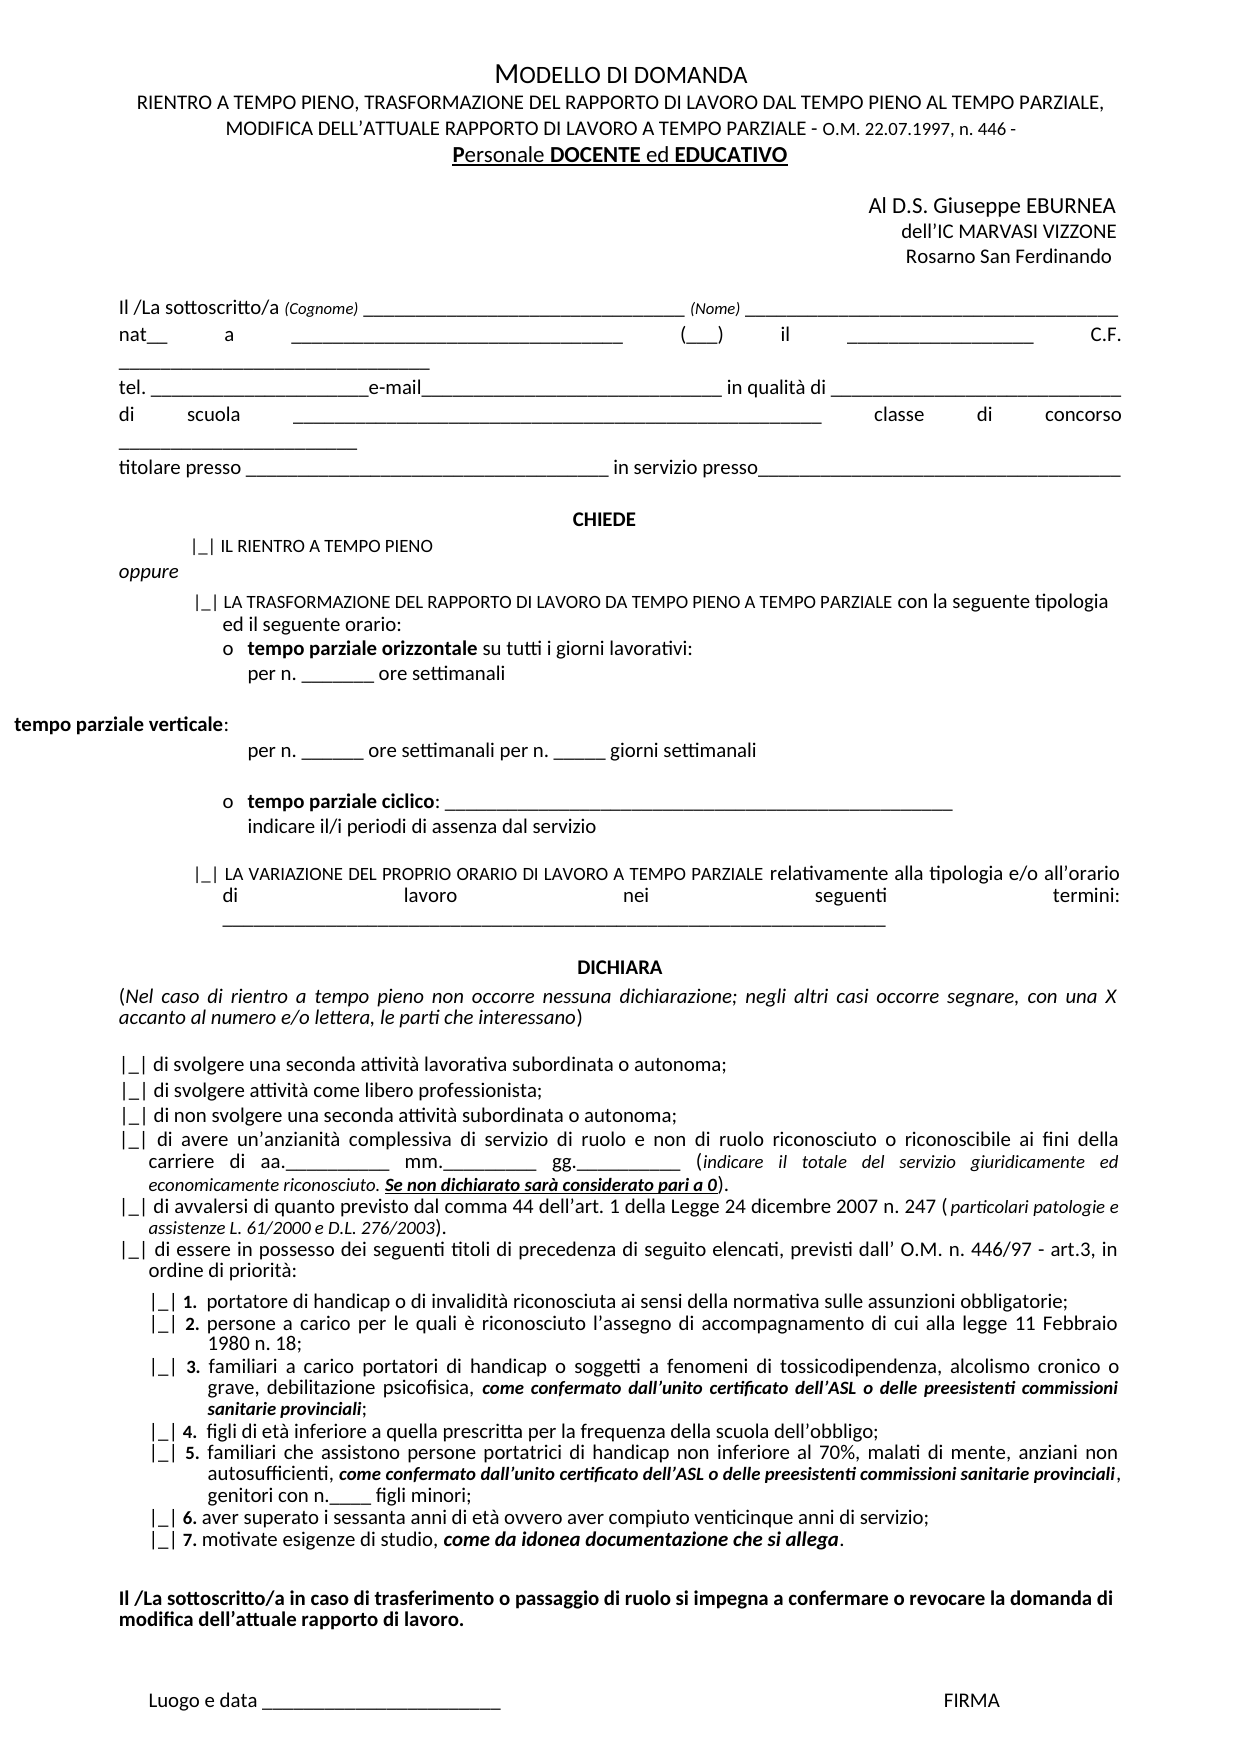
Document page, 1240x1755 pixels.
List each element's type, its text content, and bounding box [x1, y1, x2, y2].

text |_| 5. familiari che assistono persone portatrici di handicap non inferiore al 70%, malati di mente, anziani non autosufficienti, come confermato dall’unito certificato dell’ASL o delle preesistenti commissioni sanitarie provinciali, genitori con n.____ figli minori; [148, 1442, 1121, 1507]
text nat__ a ________________________________ (___) il __________________ C.F. ______________________________ [119, 321, 1123, 373]
text |_| di avere un’anzianità complessiva di servizio di ruolo e non di ruolo riconosciuto o riconoscibile ai fini della carriere di aa.__________ mm._________ gg.__________ (indicare il totale del servizio giuridicamente ed economicamente riconosciuto. Se non dichiarato sarà considerato pari a 0). [119, 1128, 1121, 1196]
text |_| di non svolgere una seconda attività subordinata o autonoma; [119, 1102, 1121, 1128]
text Il /La sottoscritto/a (Cognome) _______________________________ (Nome) ____________________________________ [119, 294, 1123, 319]
text |_| 3. familiari a carico portatori di handicap o soggetti a fenomeni di tossicodipendenza, alcolismo cronico o grave, debilitazione psicofisica, come confermato dall’unito certificato dell’ASL o delle preesistenti commissioni sanitarie provinciali; [148, 1356, 1121, 1421]
text |_| di essere in possesso dei seguenti titoli di precedenza di seguito elencati, previsti dall’ O.M. n. 446/97 - art.3, in ordine di priorità: [119, 1240, 1121, 1283]
text Rosarno San Ferdinando [835, 244, 1123, 269]
text |_| 6. aver superato i sessanta anni di età ovvero aver compiuto venticinque anni di servizio; [148, 1507, 1121, 1529]
text RIENTRO A TEMPO PIENO, TRASFORMAZIONE DEL RAPPORTO DI LAVORO DAL TEMPO PIENO AL TEMPO PARZIALE, MODIFICA DELL’ATTUALE RAPPORTO DI LAVORO A TEMPO PARZIALE - O.M. 22.07.1997, n. 446 - [119, 89, 1123, 140]
text tel. _____________________e-mail_____________________________ in qualità di ____________________________ di scuola ___________________________________________________ classe di concorso _______________________ [119, 374, 1123, 453]
text Personale DOCENTE ed EDUCATIVO [119, 140, 1121, 168]
text Il /La sottoscritto/a in caso di trasferimento o passaggio di ruolo si impegna a confermare o revocare la domanda di modifica dell’attuale rapporto di lavoro. [119, 1588, 1123, 1632]
text o tempo parziale orizzontale su tutti i giorni lavorativi: [222, 635, 1123, 660]
text CHIEDE [119, 506, 1090, 531]
text |_| LA TRASFORMAZIONE DEL RAPPORTO DI LAVORO DA TEMPO PIENO A TEMPO PARZIALE con la seguente tipologia ed il seguente orario: [193, 591, 1121, 635]
text indicare il/i periodi di assenza dal servizio [247, 814, 1123, 838]
text |_| IL RIENTRO A TEMPO PIENO [189, 532, 1123, 558]
text |_| di svolgere attività come libero professionista; [119, 1077, 1121, 1102]
text dell’IC MARVASI VIZZONE [835, 219, 1123, 244]
text Al D.S. Giuseppe EBURNEA [835, 194, 1123, 219]
text |_| LA VARIAZIONE DEL PROPRIO ORARIO DI LAVORO A TEMPO PARZIALE relativamente alla tipologia e/o all’orario di lavoro nei seguenti termini: ________________________________________________________________ [193, 863, 1121, 929]
text (Nel caso di rientro a tempo pieno non occorre nessuna dichiarazione; negli altri casi occorre segnare, con una X accanto al numero e/o lettera, le parti che interessano) [119, 987, 1121, 1030]
text per n. ______ ore settimanali per n. _____ giorni settimanali [247, 737, 1123, 763]
text MODELLO DI DOMANDA [119, 59, 1123, 89]
text Luogo e data _______________________ FIRMA [148, 1690, 1123, 1711]
text |_| 4. figli di età inferiore a quella prescritta per la frequenza della scuola dell’obbligo; [148, 1421, 1121, 1442]
text DICHIARA [119, 954, 1121, 980]
text titolare presso ___________________________________ in servizio presso___________________________________ [119, 454, 1123, 479]
text o tempo parziale ciclico: _________________________________________________ [222, 788, 1123, 814]
text |_| di svolgere una seconda attività lavorativa subordinata o autonoma; [119, 1052, 1121, 1077]
list tempo parziale verticale: [0, 711, 1123, 737]
text |_| 2. persone a carico per le quali è riconosciuto l’assegno di accompagnamento di cui alla legge 11 Febbraio 1980 n. 18; [148, 1313, 1121, 1356]
text oppure [119, 558, 1123, 583]
text |_| di avvalersi di quanto previsto dal comma 44 dell’art. 1 della Legge 24 dicembre 2007 n. 247 (particolari patologie e assistenze L. 61/2000 e D.L. 276/2003). [119, 1196, 1121, 1240]
text |_| 7. motivate esigenze di studio, come da idonea documentazione che si allega. [148, 1529, 1121, 1551]
text |_| 1. portatore di handicap o di invalidità riconosciuta ai sensi della normativa sulle assunzioni obbligatorie; [148, 1291, 1121, 1313]
text per n. _______ ore settimanali [247, 660, 1123, 686]
